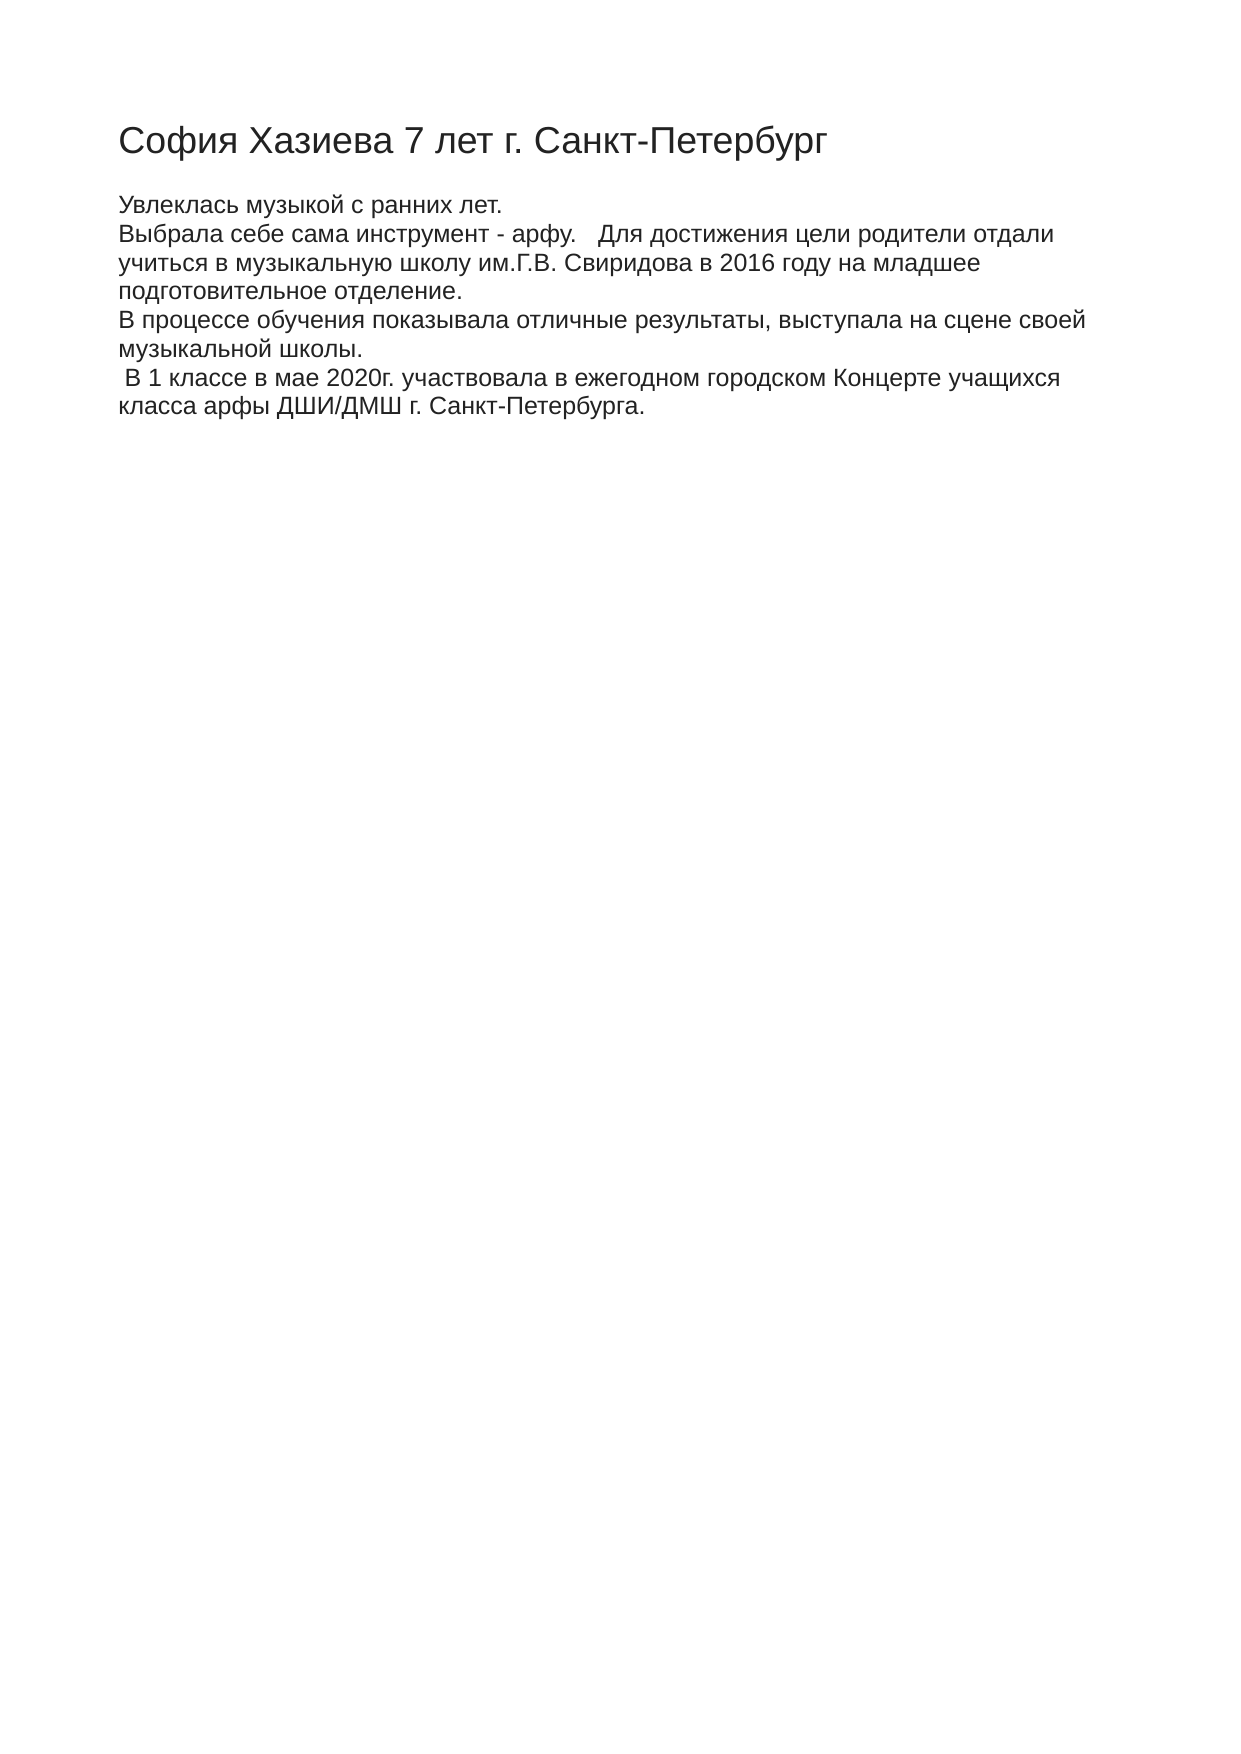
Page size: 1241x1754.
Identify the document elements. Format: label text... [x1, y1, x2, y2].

text Увлеклась музыкой с ранних лет. [118, 190, 1122, 219]
text В 1 классе в мае 2020г. участвовала в ежегодном городском Концерте учащихся класса арфы ДШИ/ДМШ г. Санкт-Петербурга. [118, 362, 1122, 420]
text София Хазиева 7 лет г. Санкт-Петербург [118, 118, 1122, 161]
text В процессе обучения показывала отличные результаты, выступала на сцене своей музыкальной школы. [118, 305, 1122, 362]
text Выбрала себе сама инструмент - арфу. Для достижения цели родители отдали учиться в музыкальную школу им.Г.В. Свиридова в 2016 году на младшее подготовительное отделение. [118, 219, 1122, 305]
